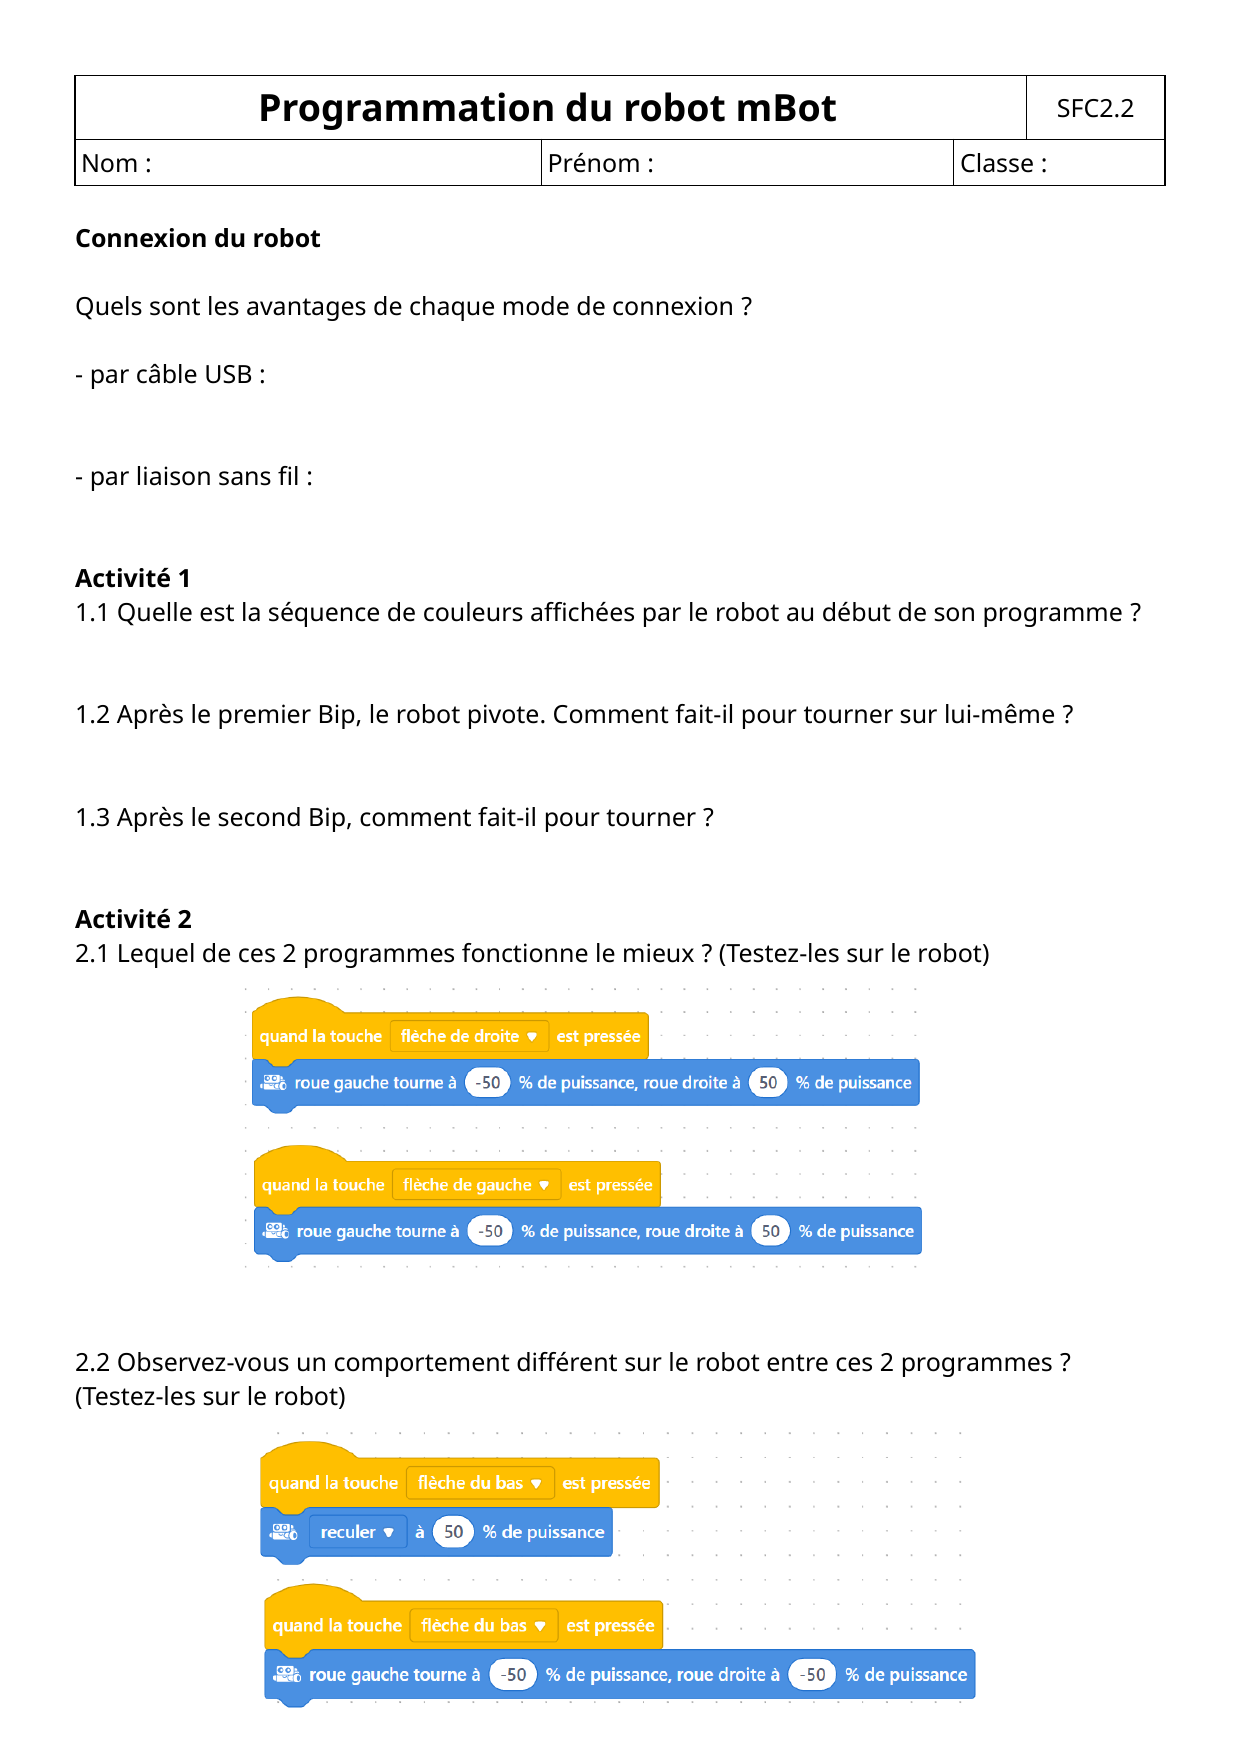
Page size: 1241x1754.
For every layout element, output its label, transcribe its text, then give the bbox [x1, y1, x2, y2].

text 1.2 Après le premier Bip, le robot pivote. Comment fait-il pour tourner sur lui-même ? [75, 697, 1165, 731]
text Quels sont les avantages de chaque mode de connexion ? [75, 288, 1165, 322]
text - par liaison sans fil : [75, 459, 1165, 493]
picture [255, 1430, 978, 1715]
table_cell Nom : [76, 140, 541, 185]
text Connexion du robot [75, 220, 1165, 254]
text 2.2 Observez-vous un comportement différent sur le robot entre ces 2 programmes ? (Testez-les sur le robot) [75, 1344, 1165, 1412]
text Activité 1 [75, 561, 1165, 595]
text - par câble USB : [75, 356, 1165, 391]
picture [244, 986, 934, 1272]
text 2.1 Lequel de ces 2 programmes fonctionne le mieux ? (Testez-les sur le robot) [75, 936, 1165, 969]
table_header Programmation du robot mBot [76, 76, 1026, 138]
text 1.3 Après le second Bip, comment fait-il pour tourner ? [75, 799, 1165, 833]
table_cell Prénom : [542, 140, 953, 185]
table_header SFC2.2 [1027, 76, 1164, 138]
text 1.1 Quelle est la séquence de couleurs affichées par le robot au début de son programme ? [75, 595, 1165, 629]
text Activité 2 [75, 901, 1165, 936]
table_cell Classe : [954, 140, 1164, 185]
